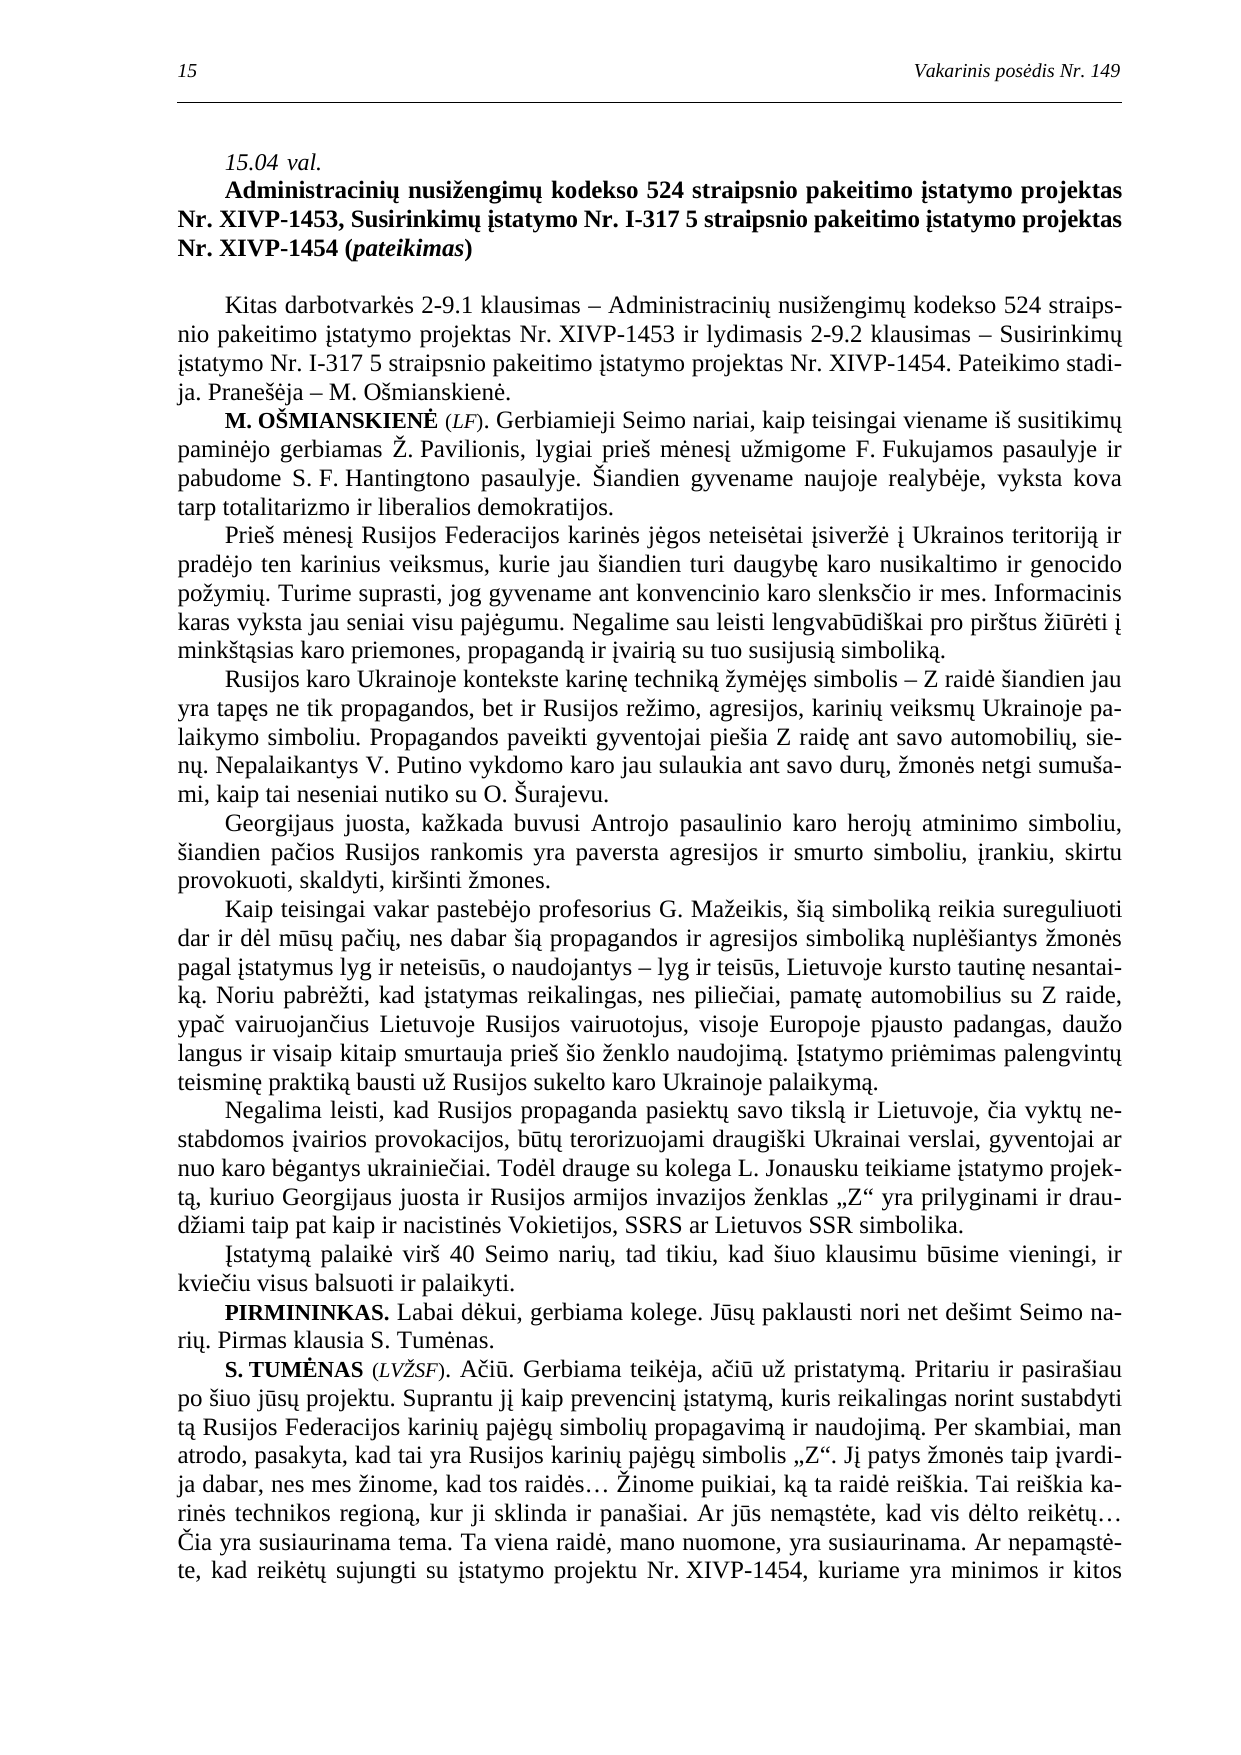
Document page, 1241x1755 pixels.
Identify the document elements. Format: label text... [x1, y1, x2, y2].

text Ru­si­jos ka­ro Uk­rai­no­je kon­teks­te ka­ri­nę tech­ni­ką žy­mė­jęs sim­bo­lis – Z rai­dė šian­dien jau yra ta­pęs ne tik pro­pa­gan­dos, bet ir Ru­si­jos re­ži­mo, ag­re­si­jos, ka­ri­nių veiks­mų Uk­rai­no­je pa­lai­ky­mo sim­bo­liu. Pro­pa­gan­dos pa­veik­ti gy­ven­to­jai pie­šia Z rai­dę ant sa­vo au­to­mo­bi­lių, sie­nų. Ne­pa­lai­kan­tys V. Pu­ti­no vyk­do­mo ka­ro jau su­lau­kia ant sa­vo du­rų, žmo­nės net­gi su­mu­ša­mi, kaip tai ne­se­niai nu­ti­ko su O. Šu­ra­je­vu. [177, 664, 1122, 808]
text S. TUMĖNAS (LVŽSF). Ačiū. Ger­bia­ma tei­kė­ja, ačiū už pri­sta­ty­mą. Pri­ta­riu ir pa­si­ra­šiau po šiuo jū­sų pro­jek­tu. Su­pran­tu jį kaip pre­ven­ci­nį įsta­ty­mą, ku­ris rei­ka­lin­gas no­rint su­stab­dy­ti tą Ru­si­jos Fe­de­ra­ci­jos ka­ri­nių pa­jė­gų sim­bo­lių pro­pa­ga­vi­mą ir nau­do­ji­mą. Per skam­biai, man at­ro­do, pa­sa­ky­ta, kad tai yra Ru­si­jos ka­ri­nių pa­jė­gų sim­bo­lis „Z“. Jį pa­tys žmo­nės taip įvar­di­ja da­bar, nes mes ži­no­me, kad tos rai­dės… Ži­no­me pui­kiai, ką ta rai­dė reiš­kia. Tai reiš­kia ka­ri­nės tech­ni­kos re­gio­ną, kur ji sklin­da ir pa­na­šiai. Ar jūs ne­mąs­tė­te, kad vis dėl­to rei­kė­tų… Čia yra su­siau­ri­na­ma te­ma. Ta vie­na rai­dė, ma­no nuo­mo­ne, yra su­siau­ri­na­ma. Ar ne­pa­mąs­tė­te, kad rei­kė­tų su­jung­ti su įsta­ty­mo pro­jek­tu Nr. XIVP-1454, ku­ria­me yra mi­ni­mos ir ki­tos [177, 1354, 1122, 1584]
text Ne­ga­li­ma leis­ti, kad Ru­si­jos pro­pa­gan­da pa­siek­tų sa­vo tiks­lą ir Lie­tu­vo­je, čia vyk­tų ne­stab­do­mos įvai­rios pro­vo­ka­ci­jos, bū­tų te­ro­ri­zuo­ja­mi drau­giš­ki Uk­rai­nai ver­slai, gy­ven­to­jai ar nuo ka­ro bė­gan­tys uk­rai­nie­čiai. To­dėl drau­ge su ko­le­ga L. Jo­naus­ku tei­kia­me įsta­ty­mo pro­jek­tą, ku­riuo Ge­or­gi­jaus juos­ta ir Ru­si­jos ar­mi­jos in­va­zi­jos žen­klas „Z“ yra pri­ly­gi­na­mi ir drau­džia­mi taip pat kaip ir na­cis­ti­nės Vo­kie­ti­jos, SSRS ar Lie­tu­vos SSR sim­bo­li­ka. [177, 1095, 1122, 1239]
text Prieš mė­ne­sį Ru­si­jos Fe­de­ra­ci­jos ka­ri­nės jė­gos ne­tei­sė­tai įsi­ver­žė į Uk­rai­nos te­ri­to­ri­ją ir pra­dė­jo ten ka­ri­nius veiks­mus, ku­rie jau šian­dien tu­ri dau­gy­bę ka­ro nu­si­kal­ti­mo ir ge­no­ci­do po­žy­mių. Tu­ri­me su­pras­ti, jog gy­ve­na­me ant kon­ven­ci­nio ka­ro slenks­čio ir mes. In­for­ma­ci­nis ka­ras vyks­ta jau se­niai vi­su pa­jė­gu­mu. Ne­ga­li­me sau leis­ti leng­va­bū­diš­kai pro pirš­tus žiū­rė­ti į minkš­tą­sias ka­ro prie­mo­nes, pro­pa­gan­dą ir įvai­rią su tuo su­si­ju­sią sim­bo­li­ką. [177, 520, 1122, 664]
text 15.04 val. [224, 148, 1122, 175]
text Įsta­ty­mą pa­lai­kė virš 40 Sei­mo na­rių, tad ti­kiu, kad šiuo klau­si­mu bū­si­me vie­nin­gi, ir kvie­čiu vi­sus bal­suo­ti ir pa­lai­ky­ti. [177, 1239, 1122, 1297]
text Ki­tas dar­bo­tvarkės 2-9.1 klau­si­mas – Ad­mi­nist­ra­ci­nių nu­si­žen­gi­mų ko­dek­so 524 straips­nio pa­kei­ti­mo įsta­ty­mo pro­jek­tas Nr. XIVP-1453 ir ly­di­ma­sis 2-9.2 klau­si­mas – Su­si­rin­ki­mų įsta­ty­mo Nr. I-317 5 straips­nio pa­kei­ti­mo įsta­ty­mo pro­jek­tas Nr. XIVP-1454. Pa­tei­ki­mo sta­di­ja. Pra­ne­šė­ja – M. Oš­mians­kie­nė. [177, 290, 1122, 405]
text Ge­or­gi­jaus juos­ta, kaž­ka­da bu­vu­si Ant­ro­jo pa­sau­li­nio ka­ro he­ro­jų at­mi­ni­mo sim­bo­liu, šian­dien pa­čios Ru­si­jos ran­ko­mis yra pa­vers­ta ag­re­si­jos ir smur­to sim­bo­liu, įran­kiu, skir­tu pro­vo­kuo­ti, skal­dy­ti, kir­šin­ti žmo­nes. [177, 808, 1122, 894]
text PIRMININKAS. La­bai dė­kui, ger­bia­ma ko­le­ge. Jū­sų pa­klaus­ti no­ri net de­šimt Sei­mo na­rių. Pir­mas klau­sia S. Tu­mė­nas. [177, 1297, 1122, 1354]
text Ad­mi­nist­ra­ci­nių nu­si­žen­gi­mų ko­dek­so 524 straips­nio pa­kei­ti­mo įsta­ty­mo pro­jek­tas Nr. XIVP-1453, Su­si­rin­ki­mų įsta­ty­mo Nr. I-317 5 straips­nio pa­kei­ti­mo įsta­ty­mo projektas Nr. XIVP-1454 (pa­tei­ki­mas) [177, 175, 1122, 262]
text Kaip tei­sin­gai va­kar pa­ste­bė­jo pro­fe­so­rius G. Ma­žei­kis, šią sim­bo­li­ką rei­kia su­re­gu­liuo­ti dar ir dėl mū­sų pa­čių, nes da­bar šią pro­pa­gan­dos ir ag­re­si­jos sim­bo­li­ką nu­plė­šian­tys žmo­nės pa­gal įsta­ty­mus lyg ir ne­tei­sūs, o nau­do­jan­tys – lyg ir tei­sūs, Lie­tu­vo­je kurs­to tau­ti­nę ne­san­tai­ką. No­riu pa­brėž­ti, kad įsta­ty­mas rei­ka­lin­gas, nes pi­lie­čiai, pa­ma­tę au­to­mo­bi­lius su Z rai­de, ypač vai­ruo­jan­čius Lie­tu­vo­je Ru­si­jos vai­ruo­to­jus, vi­so­je Eu­ro­po­je pjaus­to pa­dan­gas, dau­žo lan­gus ir vi­saip ki­taip smur­tau­ja prieš šio žen­klo nau­do­ji­mą. Įsta­ty­mo pri­ėmi­mas pa­leng­vin­tų teis­mi­nę prak­ti­ką baus­ti už Ru­si­jos su­kel­to ka­ro Uk­rai­no­je pa­lai­ky­mą. [177, 894, 1122, 1095]
text M. OŠMIANSKIENĖ (LF). Ger­bia­mie­ji Sei­mo na­riai, kaip tei­sin­gai vie­na­me iš su­si­ti­ki­mų pa­mi­nė­jo ger­bia­mas Ž. Pa­vi­lio­nis, ly­giai prieš mė­ne­sį už­mi­go­me F. Fu­ku­ja­mos pa­sau­ly­je ir pa­bu­do­me S. F. Han­ting­to­no pa­sau­ly­je. Šian­dien gy­ve­na­me nau­jo­je re­a­ly­bė­je, vyks­ta ko­va tarp to­ta­li­ta­riz­mo ir li­be­ra­lios de­mo­kra­tijos. [177, 405, 1122, 520]
